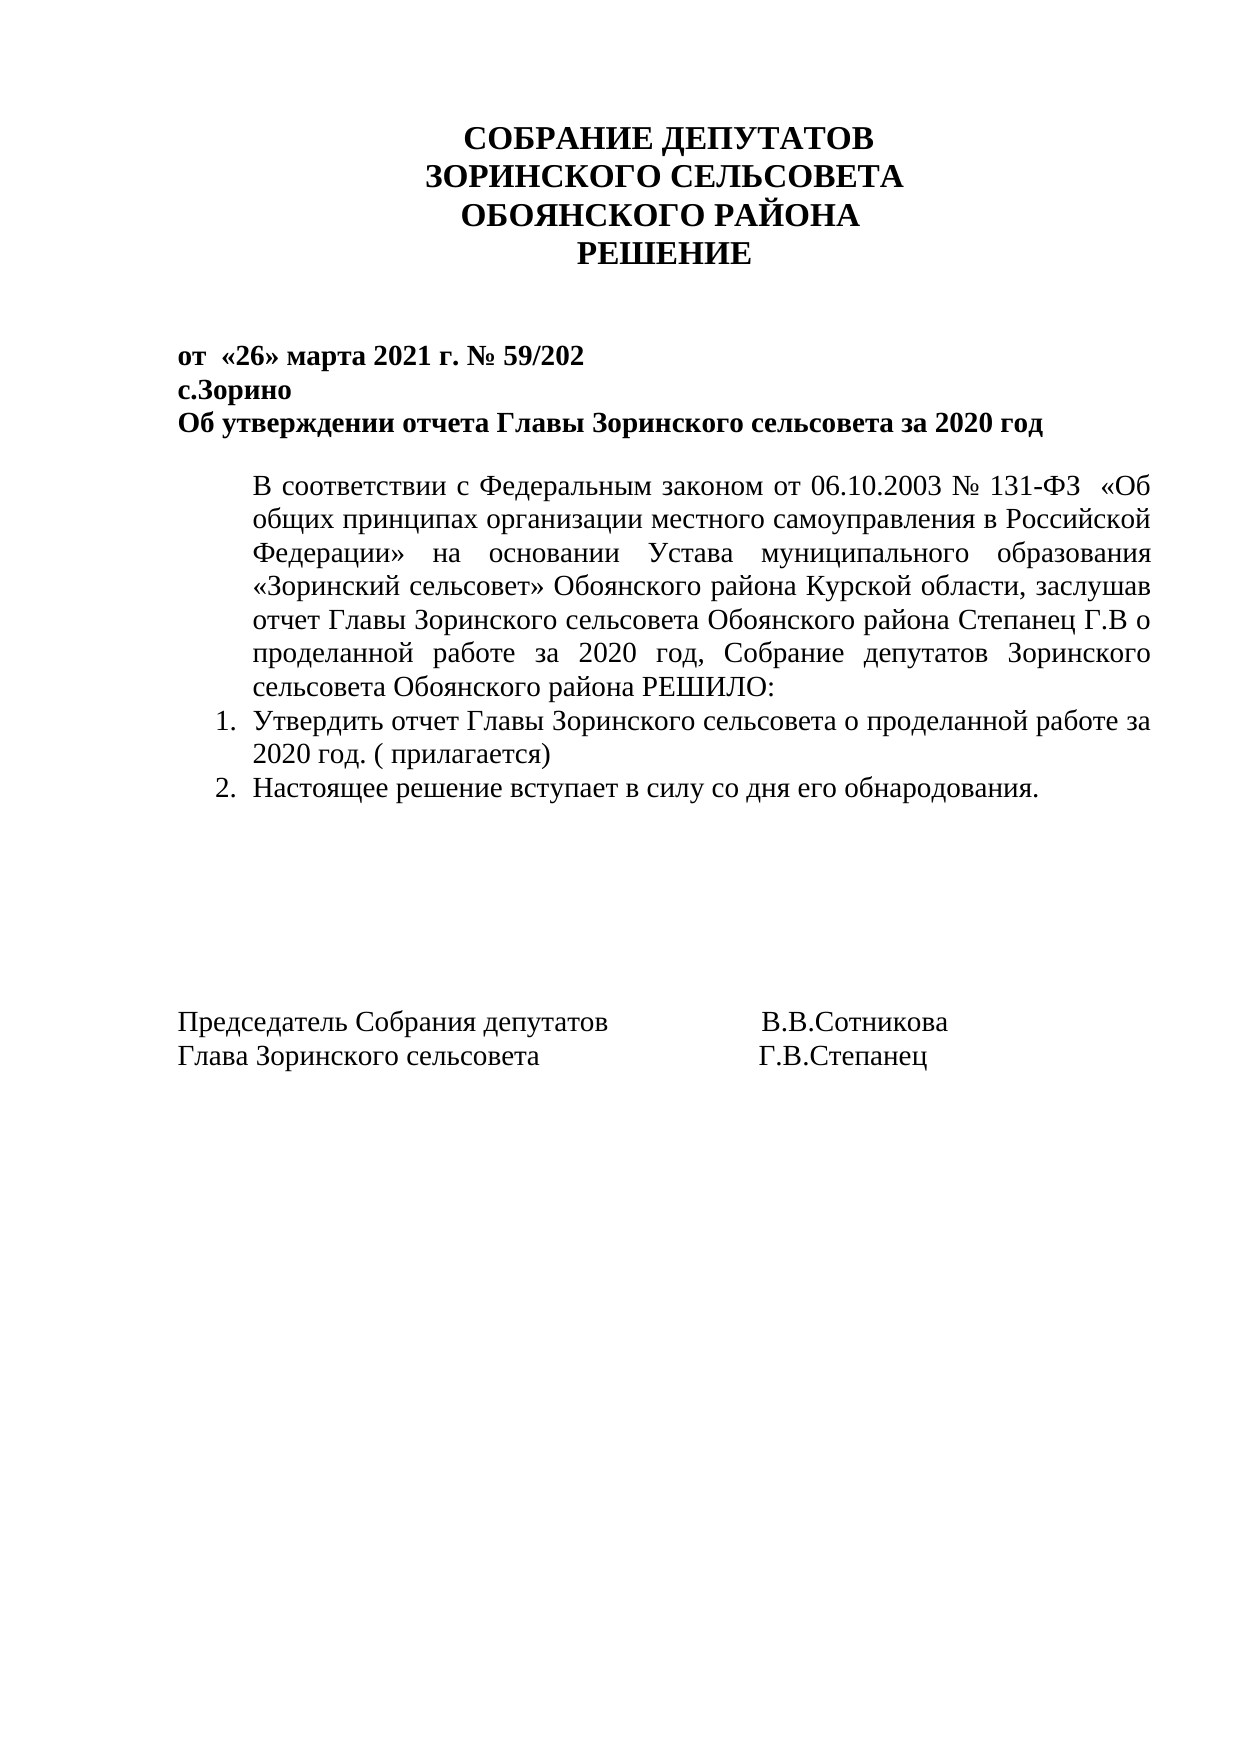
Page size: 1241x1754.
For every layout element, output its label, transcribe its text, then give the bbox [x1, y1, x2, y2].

text с.Зорино [177, 372, 1152, 406]
text Об утверждении отчета Главы Зоринского сельсовета за 2020 год [177, 406, 1152, 439]
text ЗОРИНСКОГО СЕЛЬСОВЕТА [177, 156, 1152, 195]
text РЕШЕНИЕ [177, 233, 1152, 271]
list Утвердить отчет Главы Зоринского сельсовета о проделанной работе за 2020 год. ( прилагается) [215, 703, 1152, 770]
list В соответствии с Федеральным законом от 06.10.2003 № 131-ФЗ «Об общих принципах организации местного самоуправления в Российской Федерации» на основании Устава муниципального образования «Зоринский сельсовет» Обоянского района Курской области, заслушав отчет Главы Зоринского сельсовета Обоянского района Степанец Г.В о проделанной работе за 2020 год, Собрание депутатов Зоринского сельсовета Обоянского района РЕШИЛО: [215, 468, 1152, 703]
text от «26» марта 2021 г. № 59/202 [177, 338, 1152, 372]
list Настоящее решение вступает в силу со дня его обнародования. [215, 770, 1152, 803]
text Глава Зоринского сельсовета Г.В.Степанец [177, 1038, 1152, 1072]
text СОБРАНИЕ ДЕПУТАТОВ [177, 118, 1152, 156]
text ОБОЯНСКОГО РАЙОНА [177, 195, 1152, 233]
text Председатель Собрания депутатов В.В.Сотникова [177, 1004, 1152, 1038]
